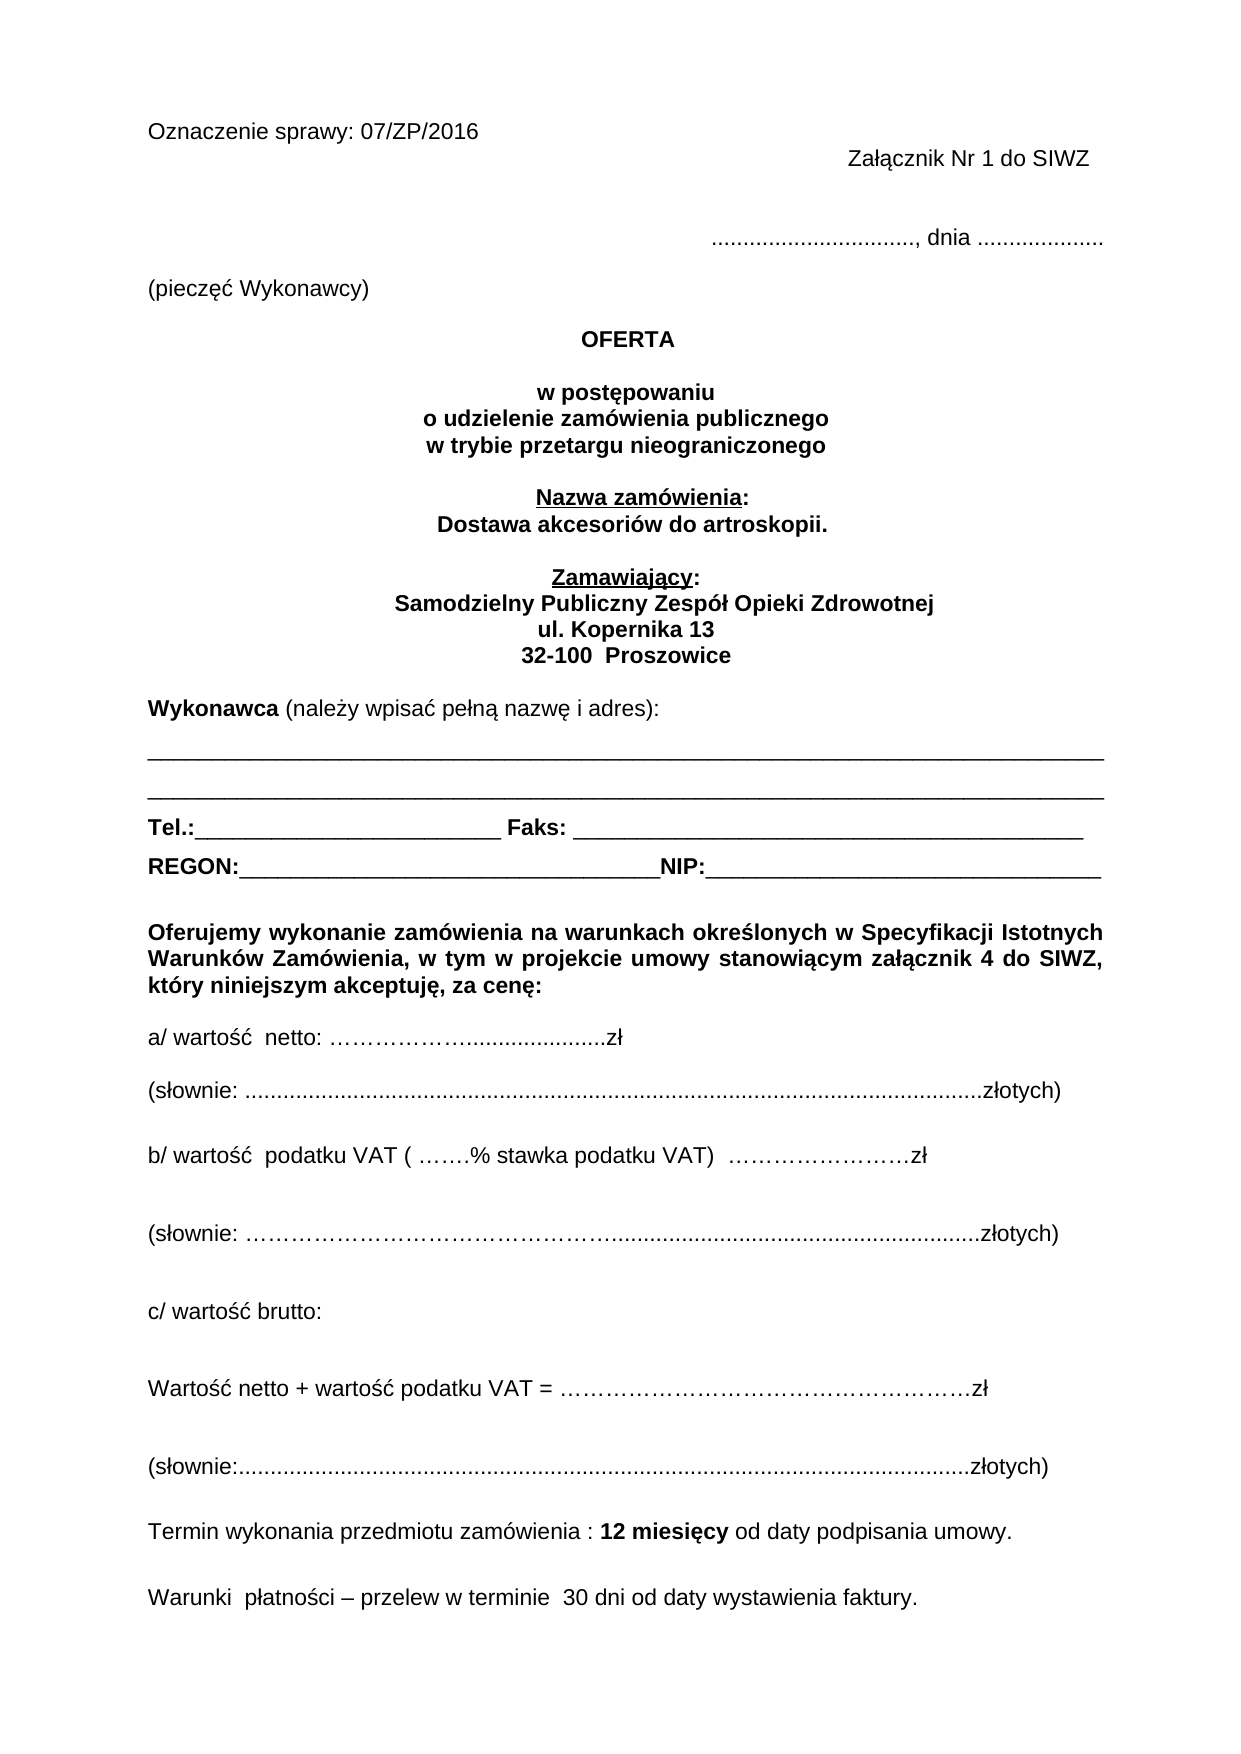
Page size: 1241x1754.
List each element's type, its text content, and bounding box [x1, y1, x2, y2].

text Samodzielny Publiczny Zespół Opieki Zdrowotnej [369, 590, 1104, 616]
text ___________________________________________________________________________ [148, 761, 1104, 798]
text Wykonawca (należy wpisać pełną nazwę i adres): [148, 695, 1104, 722]
text w postępowaniu [148, 379, 1104, 405]
text w trybie przetargu nieograniczonego [148, 432, 1104, 458]
text Warunki płatności – przelew w terminie 30 dni od daty wystawienia faktury. [148, 1583, 1104, 1610]
text Załącznik Nr 1 do SIWZ [148, 144, 1104, 171]
text ul. Kopernika 13 [148, 616, 1104, 642]
text (słownie: ....................................................................................................................złotych) [148, 1077, 1104, 1103]
text (słownie:...................................................................................................................złotych) [148, 1453, 1104, 1479]
text Dostawa akcesoriów do artroskopii. [148, 511, 1104, 537]
text Nazwa zamówienia: [443, 484, 1104, 511]
text (słownie: …………………………………………..........................................................złotych) [148, 1220, 1104, 1246]
text OFERTA [148, 326, 1104, 353]
text Oferujemy wykonanie zamówienia na warunkach określonych w Specyfikacji Istotnych Warunków Zamówienia, w tym w projekcie umowy stanowiącym załącznik 4 do SIWZ, który niniejszym akceptuję, za cenę: [148, 919, 1104, 998]
text REGON:_________________________________NIP:_______________________________ [148, 853, 1104, 879]
text Zamawiający: [148, 563, 1104, 590]
text o udzielenie zamówienia publicznego [148, 405, 1104, 432]
text ................................, dnia .................... [148, 223, 1104, 250]
text 32-100 Proszowice [148, 642, 1104, 669]
text ___________________________________________________________________________ [148, 735, 1104, 759]
text Oznaczenie sprawy: 07/ZP/2016 [148, 118, 1104, 144]
text c/ wartość brutto: [148, 1298, 1104, 1324]
text Tel.:________________________ Faks: ________________________________________ [148, 814, 1104, 840]
text Wartość netto + wartość podatku VAT = ………………………………………………zł [148, 1375, 1104, 1402]
text a/ wartość netto: ………………......................zł [148, 1024, 1104, 1051]
text (pieczęć Wykonawcy) [148, 275, 1104, 301]
text b/ wartość podatku VAT ( …….% stawka podatku VAT) ……………………zł [148, 1142, 1104, 1169]
text Termin wykonania przedmiotu zamówienia : 12 miesięcy od daty podpisania umowy. [148, 1518, 1104, 1545]
